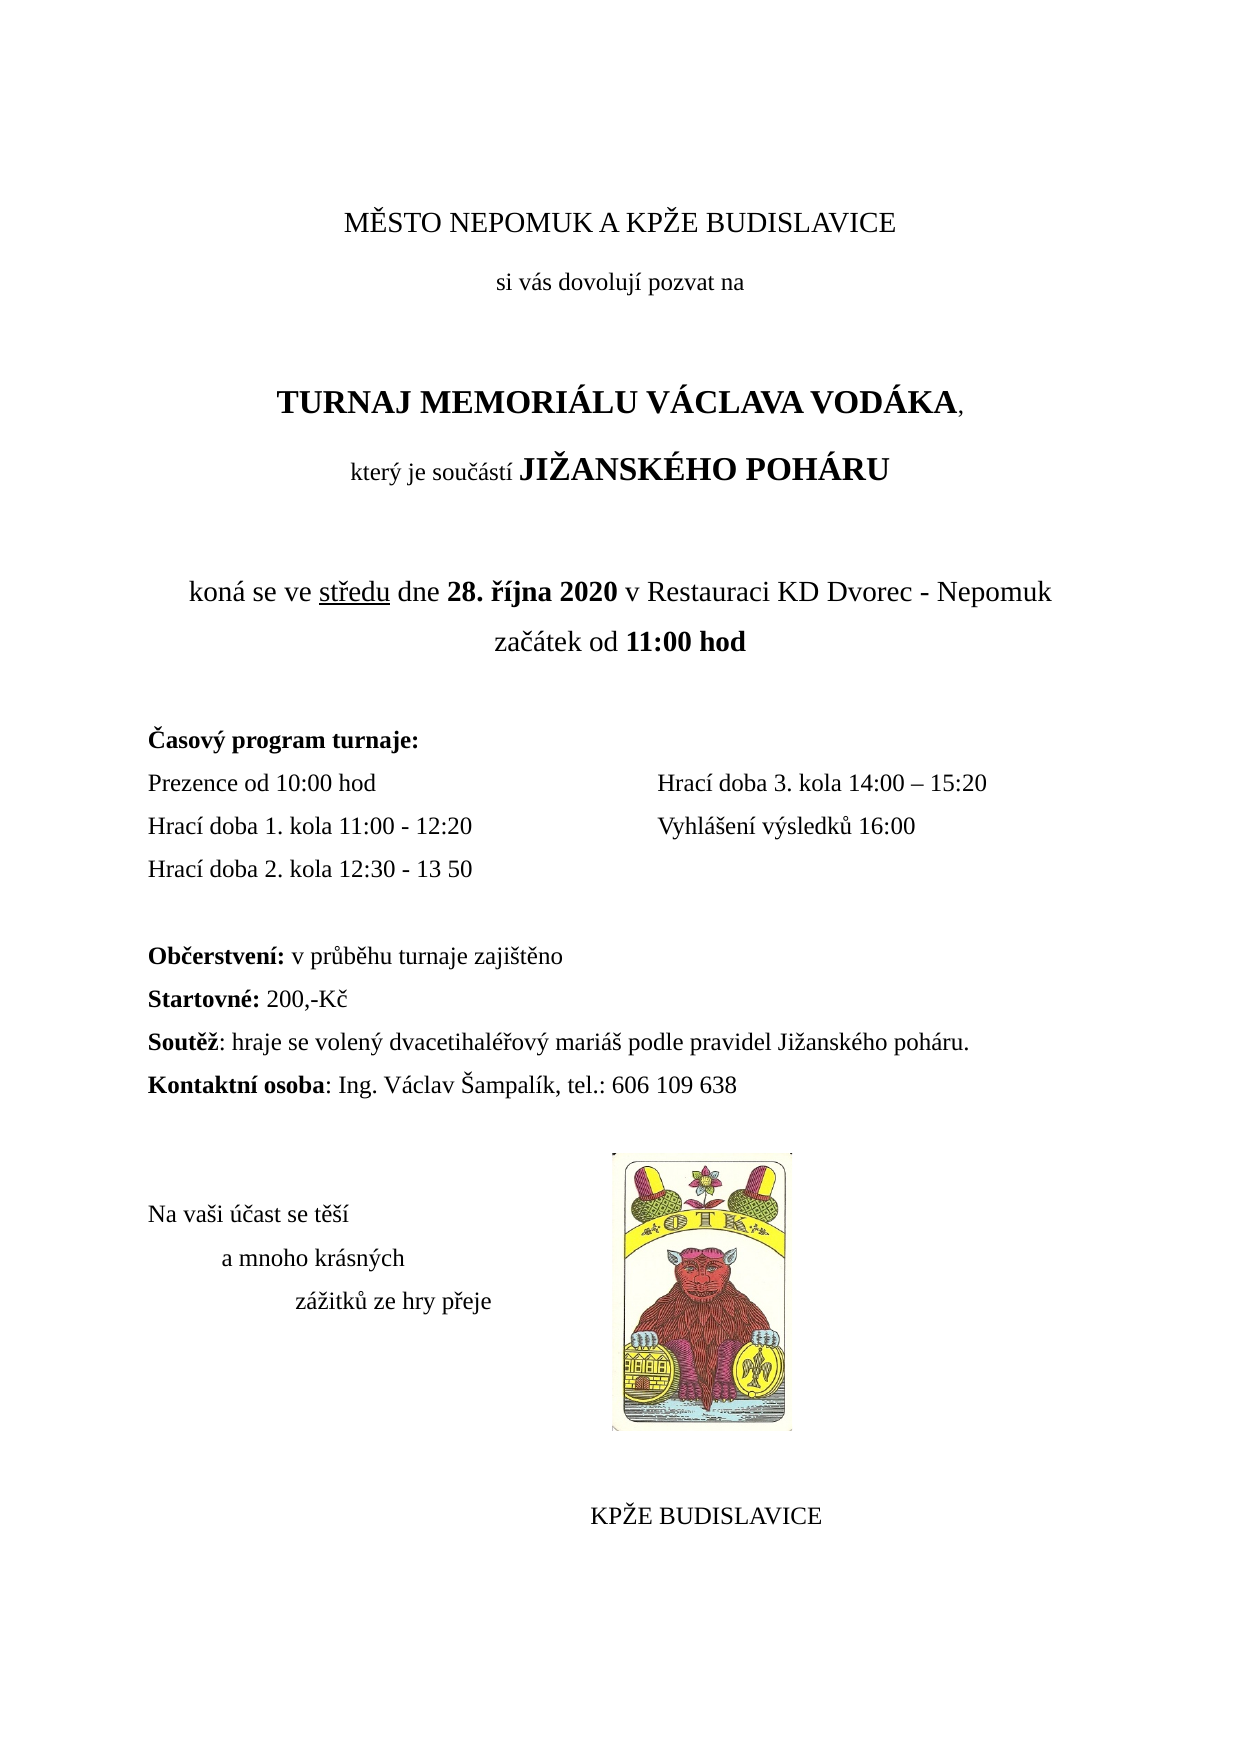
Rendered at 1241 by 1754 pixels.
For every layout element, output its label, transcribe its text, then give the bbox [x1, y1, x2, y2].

text Časový program turnaje: [148, 725, 1092, 754]
text KPŽE BUDISLAVICE [590, 1501, 1092, 1530]
text Hrací doba 2. kola 12:30 - 13 50 [148, 854, 583, 883]
text Soutěž: hraje se volený dvacetihaléřový mariáš podle pravidel Jižanského poháru. [148, 1027, 1092, 1056]
text Kontaktní osoba: Ing. Václav Šampalík, tel.: 606 109 638 [148, 1070, 1092, 1099]
text [793, 1286, 1092, 1314]
text a mnoho krásných [148, 1243, 612, 1271]
text TURNAJ MEMORIÁLU VÁCLAVA VODÁKA, [148, 382, 1092, 421]
text si vás dovolují pozvat na [148, 267, 1092, 296]
text Startovné: 200,-Kč [148, 984, 1092, 1013]
text Na vaši účast se těší [148, 1199, 612, 1228]
text Hrací doba 1. kola 11:00 - 12:20 [148, 811, 583, 840]
text Hrací doba 3. kola 14:00 – 15:20 [657, 768, 1092, 797]
text Prezence od 10:00 hod [148, 768, 583, 797]
text Vyhlášení výsledků 16:00 [657, 811, 1092, 840]
text koná se ve středu dne 28. října 2020 v Restauraci KD Dvorec - Nepomuk [148, 574, 1092, 608]
text [793, 1243, 1092, 1271]
text Občerstvení: v průběhu turnaje zajištěno [148, 941, 1092, 969]
text zážitků ze hry přeje [221, 1286, 612, 1314]
text který je součástí JIŽANSKÉHO POHÁRU [148, 449, 1092, 488]
text začátek od 11:00 hod [148, 624, 1092, 658]
text MĚSTO NEPOMUK A KPŽE BUDISLAVICE [148, 205, 1092, 239]
text [793, 1199, 1092, 1228]
